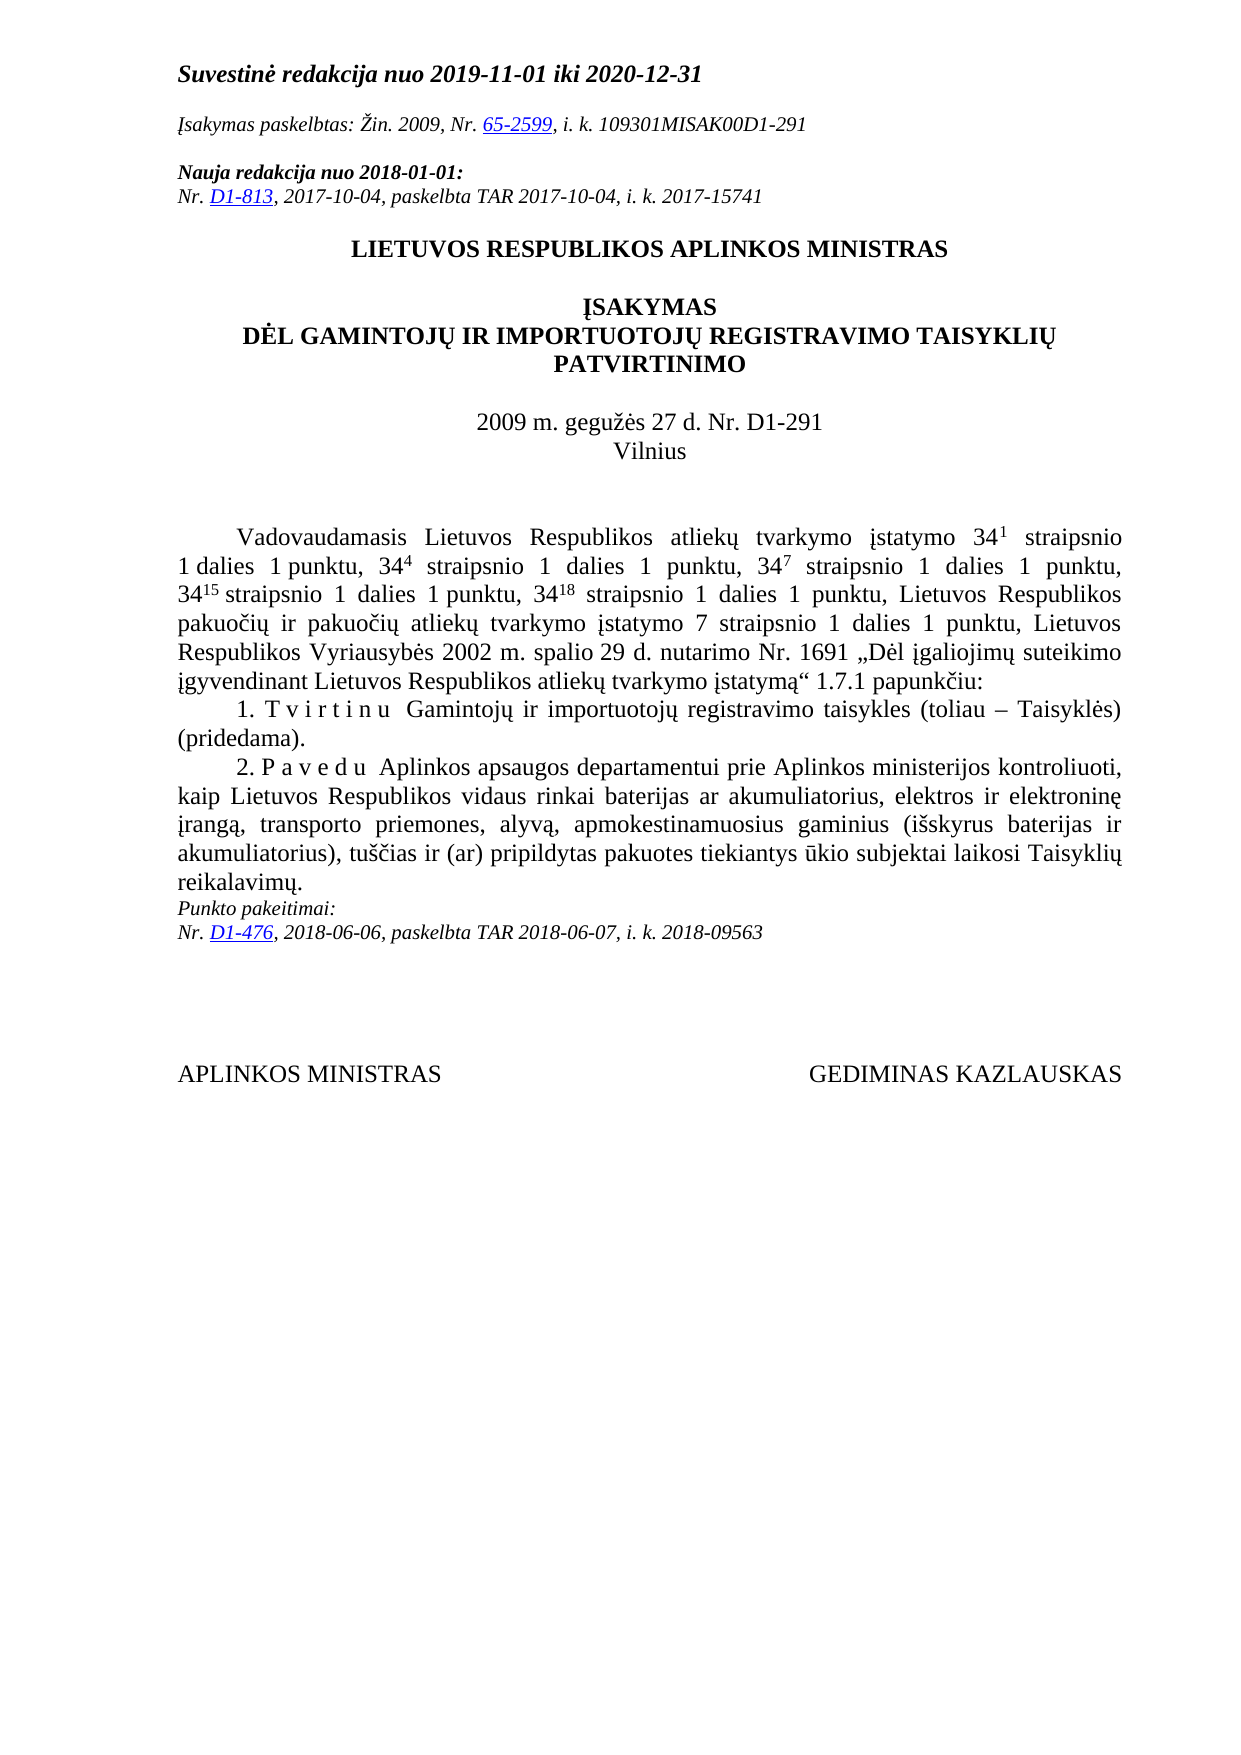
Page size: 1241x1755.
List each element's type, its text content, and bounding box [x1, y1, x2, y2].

text Vadovaudamasis Lietuvos Respublikos atliekų tvarkymo įstatymo 341 straipsnio 1 dalies 1 punktu, 344 straipsnio 1 dalies 1 punktu, 347 straipsnio 1 dalies 1 punktu, 3415 straipsnio 1 dalies 1 punktu, 3418 straipsnio 1 dalies 1 punktu, Lietuvos Respublikos pakuočių ir pakuočių atliekų tvarkymo įstatymo 7 straipsnio 1 dalies 1 punktu, Lietuvos Respublikos Vyriausybės 2002 m. spalio 29 d. nutarimo Nr. 1691 „Dėl įgaliojimų suteikimo įgyvendinant Lietuvos Respublikos atliekų tvarkymo įstatymą“ 1.7.1 papunkčiu: [177, 522, 1122, 694]
text Nauja redakcija nuo 2018-01-01: [177, 160, 1122, 184]
text Nr. D1-813, 2017-10-04, paskelbta TAR 2017-10-04, i. k. 2017-15741 [177, 184, 1122, 208]
text ĮSAKYMAS [177, 292, 1122, 321]
text 2. Pavedu Aplinkos apsaugos departamentui prie Aplinkos ministerijos kontroliuoti, kaip Lietuvos Respublikos vidaus rinkai baterijas ar akumuliatorius, elektros ir elektroninę įrangą, transporto priemones, alyvą, apmokestinamuosius gaminius (išskyrus baterijas ir akumuliatorius), tuščias ir (ar) pripildytas pakuotes tiekiantys ūkio subjektai laikosi Taisyklių reikalavimų. [177, 752, 1122, 896]
text 2009 m. gegužės 27 d. Nr. D1-291 [177, 407, 1122, 436]
text Vilnius [177, 436, 1122, 464]
text Įsakymas paskelbtas: Žin. 2009, Nr. 65-2599, i. k. 109301MISAK00D1-291 [177, 112, 1122, 136]
text 1. Tvirtinu Gamintojų ir importuotojų registravimo taisykles (toliau – Taisyklės) (pridedama). [177, 694, 1122, 752]
text Punkto pakeitimai: [177, 896, 1122, 920]
text PATVIRTINIMO [177, 349, 1122, 378]
text Suvestinė redakcija nuo 2019-11-01 iki 2020-12-31 [177, 59, 1122, 88]
text APLINKOS MINISTRAS GEDIMINAS KAZLAUSKAS [177, 1059, 1122, 1088]
text Nr. D1-476, 2018-06-06, paskelbta TAR 2018-06-07, i. k. 2018-09563 [177, 920, 1122, 944]
text DĖL GAMINTOJŲ IR IMPORTUOTOJŲ REGISTRAVIMO TAISYKLIŲ [177, 321, 1122, 349]
text LIETUVOS RESPUBLIKOS APLINKOS MINISTRAS [177, 234, 1122, 263]
